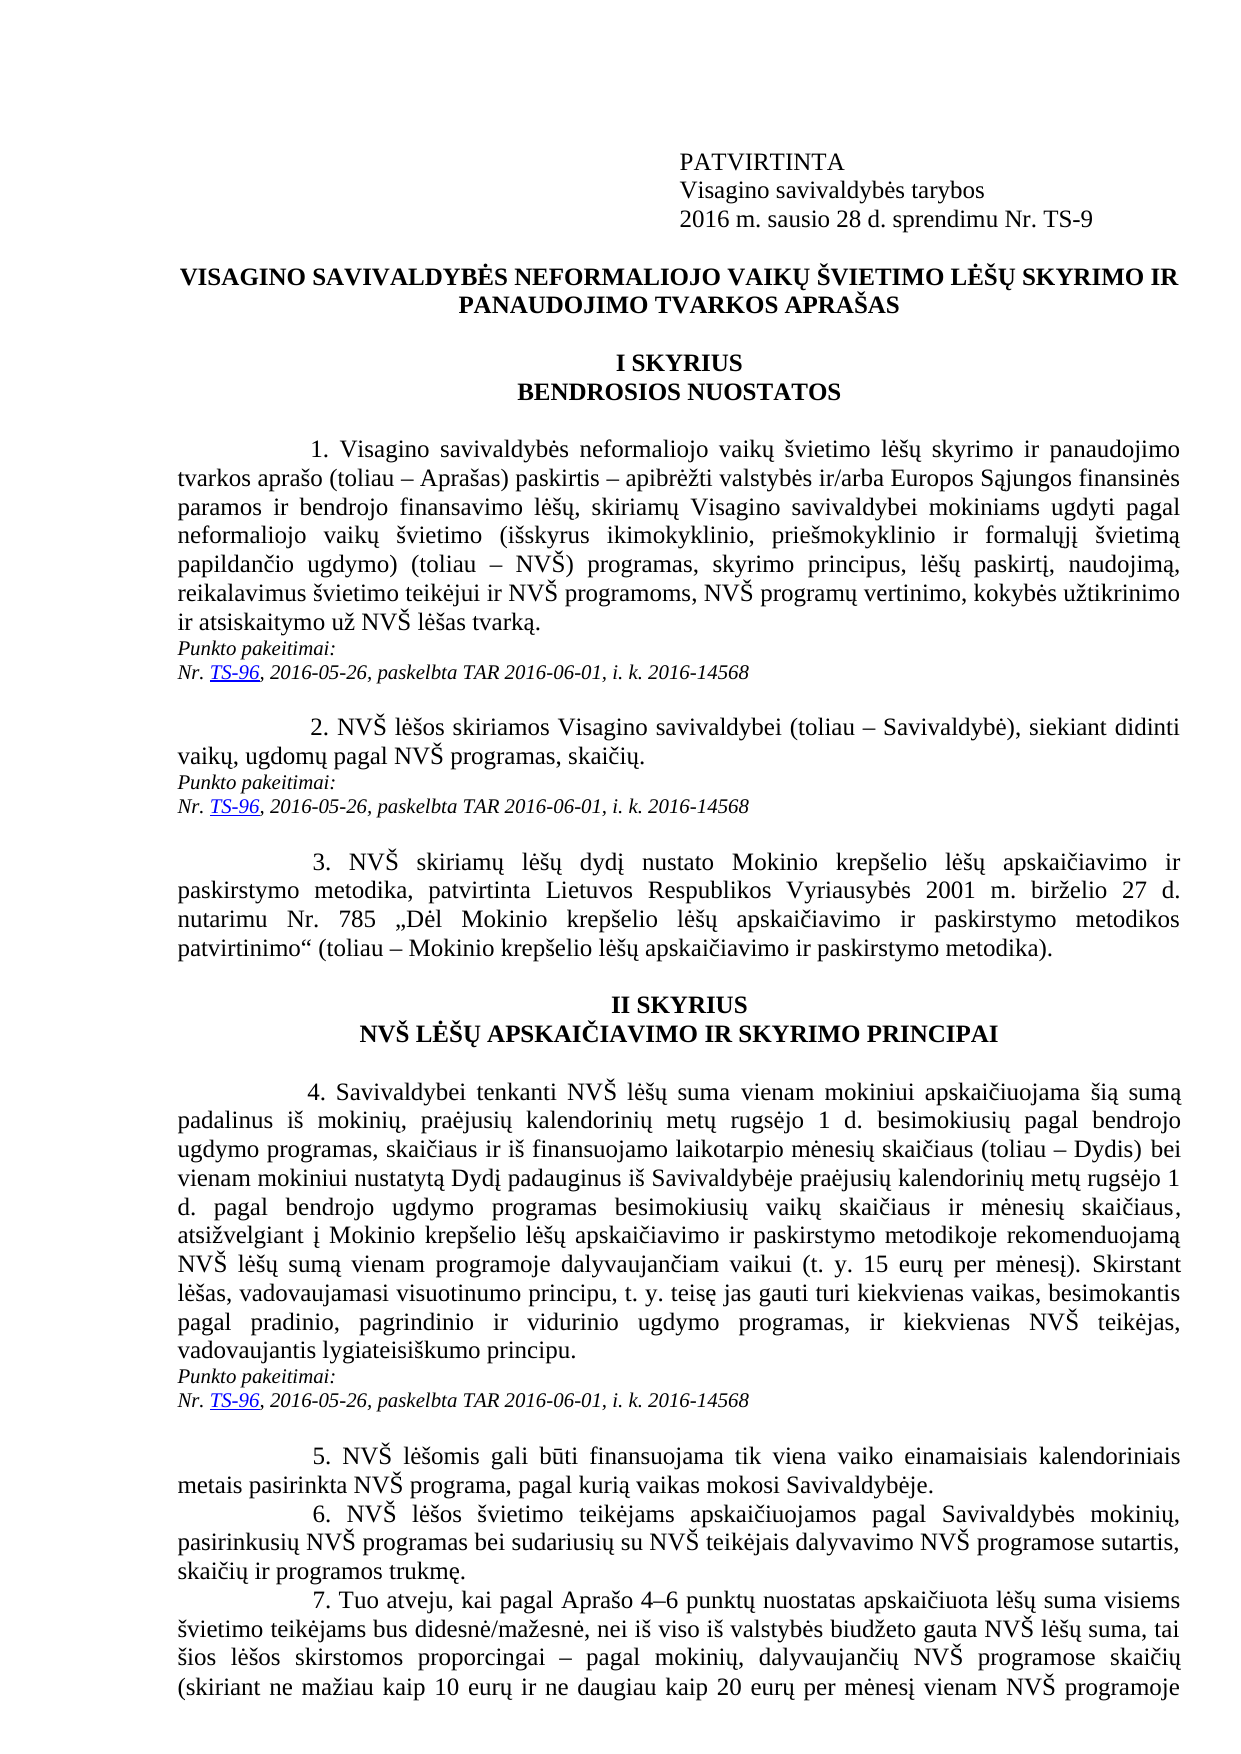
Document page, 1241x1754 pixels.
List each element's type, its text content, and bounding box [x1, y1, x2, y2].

text Visagino savivaldybės tarybos [679, 176, 1181, 204]
text BENDROSIOS NUOSTATOS [177, 377, 1181, 406]
text II SKYRIUS [177, 991, 1181, 1019]
text PATVIRTINTA [679, 147, 1181, 176]
text 2016 m. sausio 28 d. sprendimu Nr. TS-9 [679, 204, 1181, 233]
text Punkto pakeitimai: [177, 1364, 1181, 1388]
text 7. Tuo atveju, kai pagal Aprašo 4–6 punktų nuostatas apskaičiuota lėšų suma visiems švietimo teikėjams bus didesnė/mažesnė, nei iš viso iš valstybės biudžeto gauta NVŠ lėšų suma, tai šios lėšos skirstomos proporcingai – pagal mokinių, dalyvaujančių NVŠ programose skaičių (skiriant ne mažiau kaip 10 eurų ir ne daugiau kaip 20 eurų per mėnesį vienam NVŠ programoje [177, 1585, 1181, 1700]
text 3. NVŠ skiriamų lėšų dydį nustato Mokinio krepšelio lėšų apskaičiavimo ir paskirstymo metodika, patvirtinta Lietuvos Respublikos Vyriausybės 2001 m. birželio 27 d. nutarimu Nr. 785 „Dėl Mokinio krepšelio lėšų apskaičiavimo ir paskirstymo metodikos patvirtinimo“ (toliau – Mokinio krepšelio lėšų apskaičiavimo ir paskirstymo metodika). [177, 847, 1181, 962]
text 6. NVŠ lėšos švietimo teikėjams apskaičiuojamos pagal Savivaldybės mokinių, pasirinkusių NVŠ programas bei sudariusių su NVŠ teikėjais dalyvavimo NVŠ programose sutartis, skaičių ir programos trukmę. [177, 1499, 1181, 1585]
text Nr. TS-96, 2016-05-26, paskelbta TAR 2016-06-01, i. k. 2016-14568 [177, 794, 1181, 818]
text Nr. TS-96, 2016-05-26, paskelbta TAR 2016-06-01, i. k. 2016-14568 [177, 660, 1181, 684]
text NVŠ LĖŠŲ APSKAIČIAVIMO IR SKYRIMO PRINCIPAI [177, 1019, 1181, 1048]
text Punkto pakeitimai: [177, 636, 1181, 660]
text 5. NVŠ lėšomis gali būti finansuojama tik viena vaiko einamaisiais kalendoriniais metais pasirinkta NVŠ programa, pagal kurią vaikas mokosi Savivaldybėje. [177, 1441, 1181, 1499]
text VISAGINO SAVIVALDYBĖS NEFORMALIOJO VAIKŲ ŠVIETIMO LĖŠŲ SKYRIMO IR PANAUDOJIMO TVARKOS APRAŠAS [177, 262, 1181, 319]
text I SKYRIUS [177, 348, 1181, 377]
text Punkto pakeitimai: [177, 770, 1181, 794]
text 2. NVŠ lėšos skiriamos Visagino savivaldybei (toliau – Savivaldybė), siekiant didinti vaikų, ugdomų pagal NVŠ programas, skaičių. [177, 712, 1181, 770]
text Nr. TS-96, 2016-05-26, paskelbta TAR 2016-06-01, i. k. 2016-14568 [177, 1388, 1181, 1412]
text 4. Savivaldybei tenkanti NVŠ lėšų suma vienam mokiniui apskaičiuojama šią sumą padalinus iš mokinių, praėjusių kalendorinių metų rugsėjo 1 d. besimokiusių pagal bendrojo ugdymo programas, skaičiaus ir iš finansuojamo laikotarpio mėnesių skaičiaus (toliau – Dydis) bei vienam mokiniui nustatytą Dydį padauginus iš Savivaldybėje praėjusių kalendorinių metų rugsėjo 1 d. pagal bendrojo ugdymo programas besimokiusių vaikų skaičiaus ir mėnesių skaičiaus, atsižvelgiant į Mokinio krepšelio lėšų apskaičiavimo ir paskirstymo metodikoje rekomenduojamą NVŠ lėšų sumą vienam programoje dalyvaujančiam vaikui (t. y. 15 eurų per mėnesį). Skirstant lėšas, vadovaujamasi visuotinumo principu, t. y. teisę jas gauti turi kiekvienas vaikas, besimokantis pagal pradinio, pagrindinio ir vidurinio ugdymo programas, ir kiekvienas NVŠ teikėjas, vadovaujantis lygiateisiškumo principu. [177, 1077, 1181, 1364]
text 1. Visagino savivaldybės neformaliojo vaikų švietimo lėšų skyrimo ir panaudojimo tvarkos aprašo (toliau – Aprašas) paskirtis – apibrėžti valstybės ir/arba Europos Sąjungos finansinės paramos ir bendrojo finansavimo lėšų, skiriamų Visagino savivaldybei mokiniams ugdyti pagal neformaliojo vaikų švietimo (išskyrus ikimokyklinio, priešmokyklinio ir formalųjį švietimą papildančio ugdymo) (toliau – NVŠ) programas, skyrimo principus, lėšų paskirtį, naudojimą, reikalavimus švietimo teikėjui ir NVŠ programoms, NVŠ programų vertinimo, kokybės užtikrinimo ir atsiskaitymo už NVŠ lėšas tvarką. [177, 434, 1181, 636]
